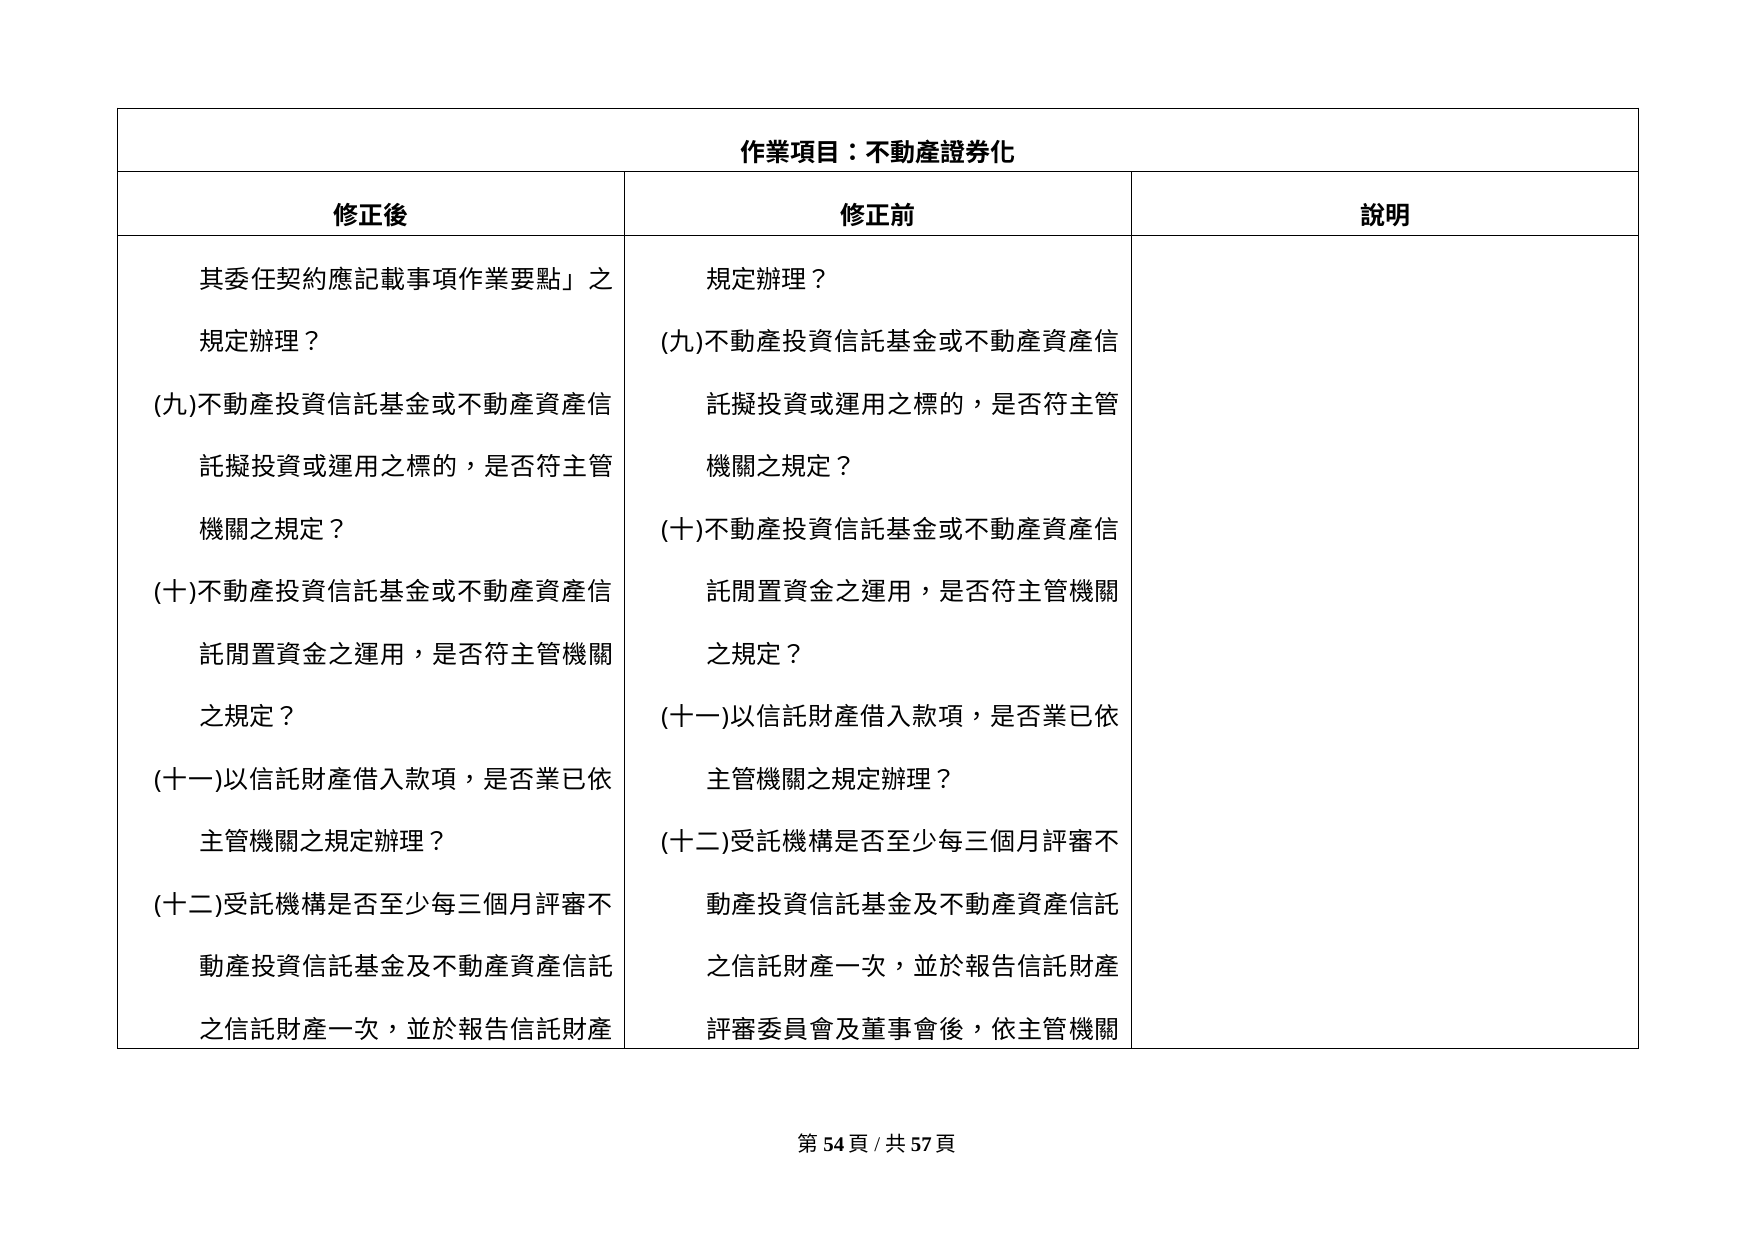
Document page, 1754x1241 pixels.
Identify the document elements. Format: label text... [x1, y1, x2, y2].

table_cell [1132, 236, 1638, 1048]
table_cell 規定辦理？ (九)不動產投資信託基金或不動產資產信託擬投資或運用之標的，是否符主管機關之規定？ (十)不動產投資信託基金或不動產資產信託閒置資金之運用，是否符主管機關之規定？ (十一)以信託財產借入款項，是否業已依主管機關之規定辦理？ (十二)受託機構是否至少每三個月評審不動產投資信託基金及不動產資產信託之信託財產一次，並於報告信託財產評審委員會及董事會後，依主管機關 [625, 236, 1131, 1048]
table_cell 修正前 [625, 172, 1131, 235]
table_cell 其委任契約應記載事項作業要點」之規定辦理？ (九)不動產投資信託基金或不動產資產信託擬投資或運用之標的，是否符主管機關之規定？ (十)不動產投資信託基金或不動產資產信託閒置資金之運用，是否符主管機關之規定？ (十一)以信託財產借入款項，是否業已依主管機關之規定辦理？ (十二)受託機構是否至少每三個月評審不動產投資信託基金及不動產資產信託之信託財產一次，並於報告信託財產 [118, 236, 624, 1048]
table_cell 說明 [1132, 172, 1638, 235]
table_cell 修正後 [118, 172, 624, 235]
table_header 作業項目：不動產證券化 [118, 109, 1638, 171]
